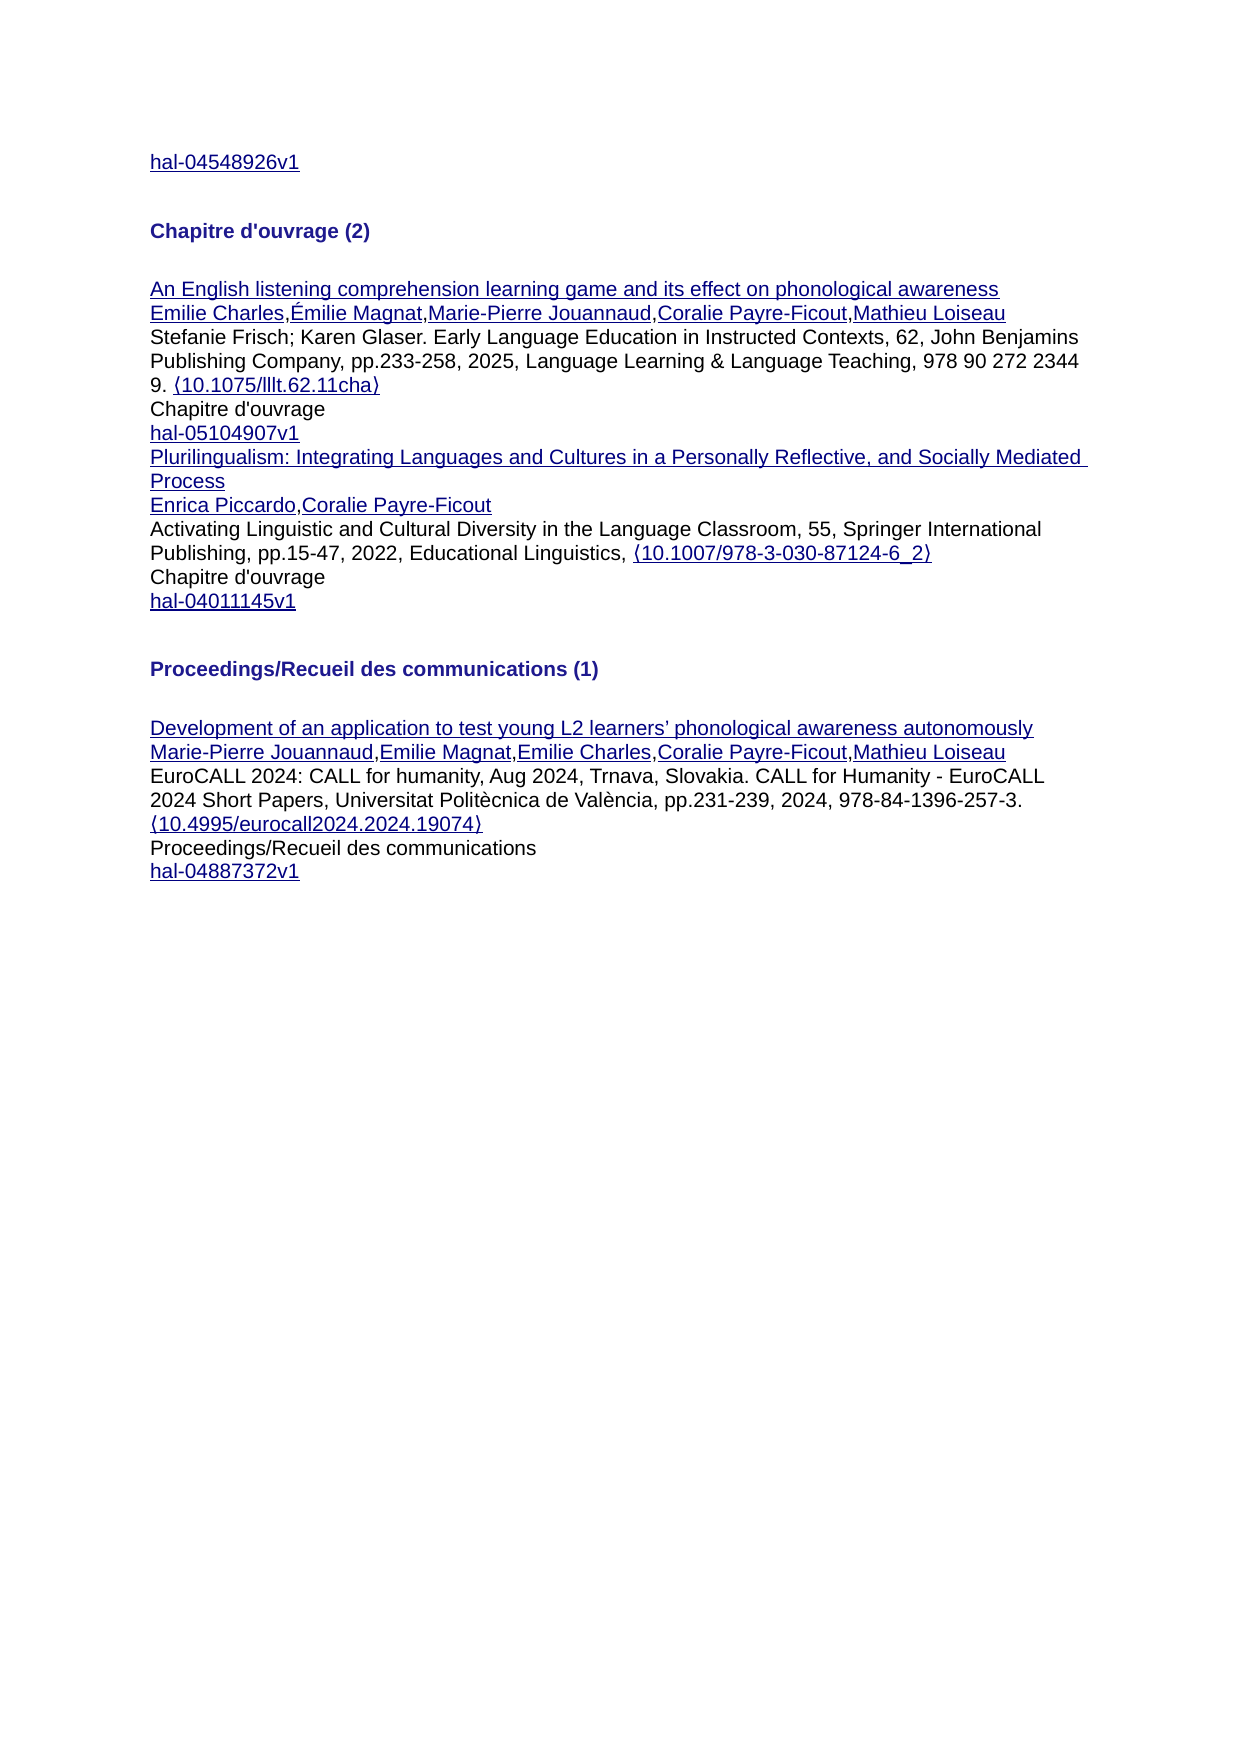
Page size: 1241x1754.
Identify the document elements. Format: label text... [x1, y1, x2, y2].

table_header hal-04548926v1 [150, 150, 1090, 174]
table_header Development of an application to test young L2 learners’ phonological awareness autonomously Marie-Pierre Jouannaud,Emilie Magnat,Emilie Charles,Coralie Payre-Ficout,Mathieu Loiseau EuroCALL 2024: CALL for humanity, Aug 2024, Trnava, Slovakia. CALL for Humanity - EuroCALL 2024 Short Papers, Universitat Politècnica de València, pp.231-239, 2024, 978-84-1396-257-3. ⟨10.4995/eurocall2024.2024.19074⟩ Proceedings/Recueil des communications hal-04887372v1 [150, 716, 1090, 883]
subtitle Chapitre d'ouvrage (2) [150, 219, 1090, 243]
table_header An English listening comprehension learning game and its effect on phonological awareness Emilie Charles,Émilie Magnat,Marie-Pierre Jouannaud,Coralie Payre-Ficout,Mathieu Loiseau Stefanie Frisch; Karen Glaser. Early Language Education in Instructed Contexts, 62, John Benjamins Publishing Company, pp.233-258, 2025, Language Learning & Language Teaching, 978 90 272 2344 9. ⟨10.1075/lllt.62.11cha⟩ Chapitre d'ouvrage hal-05104907v1 [150, 277, 1090, 445]
subtitle Proceedings/Recueil des communications (1) [150, 657, 1090, 681]
table_cell Plurilingualism: Integrating Languages and Cultures in a Personally Reflective, and Socially Mediated Process Enrica Piccardo,Coralie Payre-Ficout Activating Linguistic and Cultural Diversity in the Language Classroom, 55, Springer International Publishing, pp.15-47, 2022, Educational Linguistics, ⟨10.1007/978-3-030-87124-6_2⟩ Chapitre d'ouvrage hal-04011145v1 [150, 445, 1090, 612]
